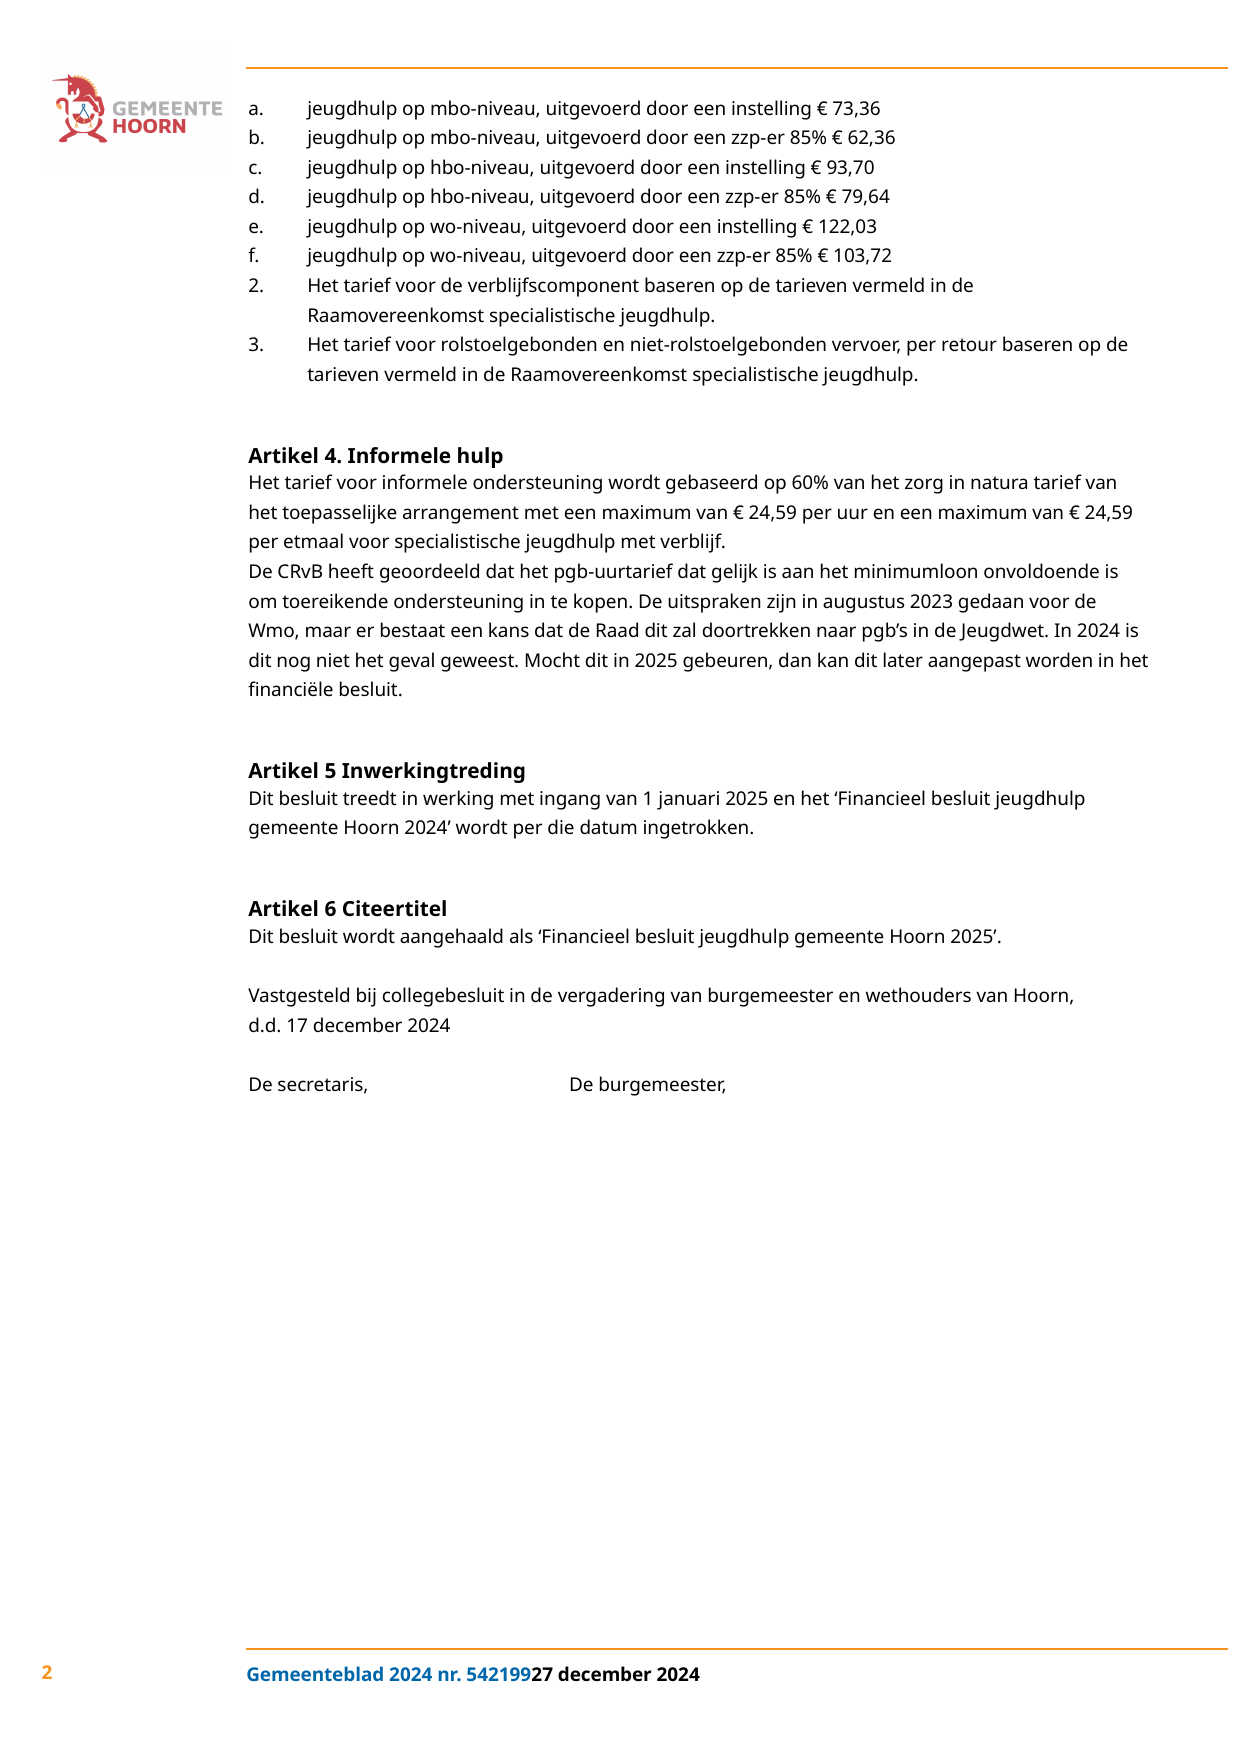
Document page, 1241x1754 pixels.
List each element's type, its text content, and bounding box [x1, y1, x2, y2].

list Het tarief voor de verblijfscomponent baseren op de tarieven vermeld in de Raamovereenkomst specialistische jeugdhulp. [248, 272, 1152, 328]
text Artikel 6 Citeertitel [248, 894, 1152, 923]
list jeugdhulp op mbo-niveau, uitgevoerd door een instelling € 73,36 [248, 95, 1152, 121]
text Dit besluit wordt aangehaald als ‘Financieel besluit jeugdhulp gemeente Hoorn 2025’. [248, 923, 1152, 949]
list jeugdhulp op wo-niveau, uitgevoerd door een instelling € 122,03 [248, 213, 1152, 239]
text De CRvB heeft geoordeeld dat het pgb-uurtarief dat gelijk is aan het minimumloon onvoldoende is om toereikende ondersteuning in te kopen. De uitspraken zijn in augustus 2023 gedaan voor de Wmo, maar er bestaat een kans dat de Raad dit zal doortrekken naar pgb’s in de Jeugdwet. In 2024 is dit nog niet het geval geweest. Mocht dit in 2025 gebeuren, dan kan dit later aangepast worden in het financiële besluit. [248, 558, 1152, 702]
text Artikel 5 Inwerkingtreding [248, 757, 1152, 785]
text d.d. 17 december 2024 [248, 1012, 1152, 1037]
picture [41, 47, 231, 172]
list Het tarief voor rolstoelgebonden en niet-rolstoelgebonden vervoer, per retour baseren op de tarieven vermeld in de Raamovereenkomst specialistische jeugdhulp. [248, 331, 1152, 387]
list jeugdhulp op mbo-niveau, uitgevoerd door een zzp-er 85% € 62,36 [248, 124, 1152, 150]
text Vastgesteld bij collegebesluit in de vergadering van burgemeester en wethouders van Hoorn, [248, 982, 1152, 1008]
text De secretaris, De burgemeester, [248, 1071, 1152, 1097]
list jeugdhulp op hbo-niveau, uitgevoerd door een instelling € 93,70 [248, 154, 1152, 180]
list jeugdhulp op wo-niveau, uitgevoerd door een zzp-er 85% € 103,72 [248, 243, 1152, 268]
text Dit besluit treedt in werking met ingang van 1 januari 2025 en het ‘Financieel besluit jeugdhulp gemeente Hoorn 2024’ wordt per die datum ingetrokken. [248, 785, 1152, 840]
text Het tarief voor informele ondersteuning wordt gebaseerd op 60% van het zorg in natura tarief van het toepasselijke arrangement met een maximum van € 24,59 per uur en een maximum van € 24,59 per etmaal voor specialistische jeugdhulp met verblijf. [248, 469, 1152, 554]
list jeugdhulp op hbo-niveau, uitgevoerd door een zzp-er 85% € 79,64 [248, 183, 1152, 209]
text Artikel 4. Informele hulp [248, 441, 1152, 469]
